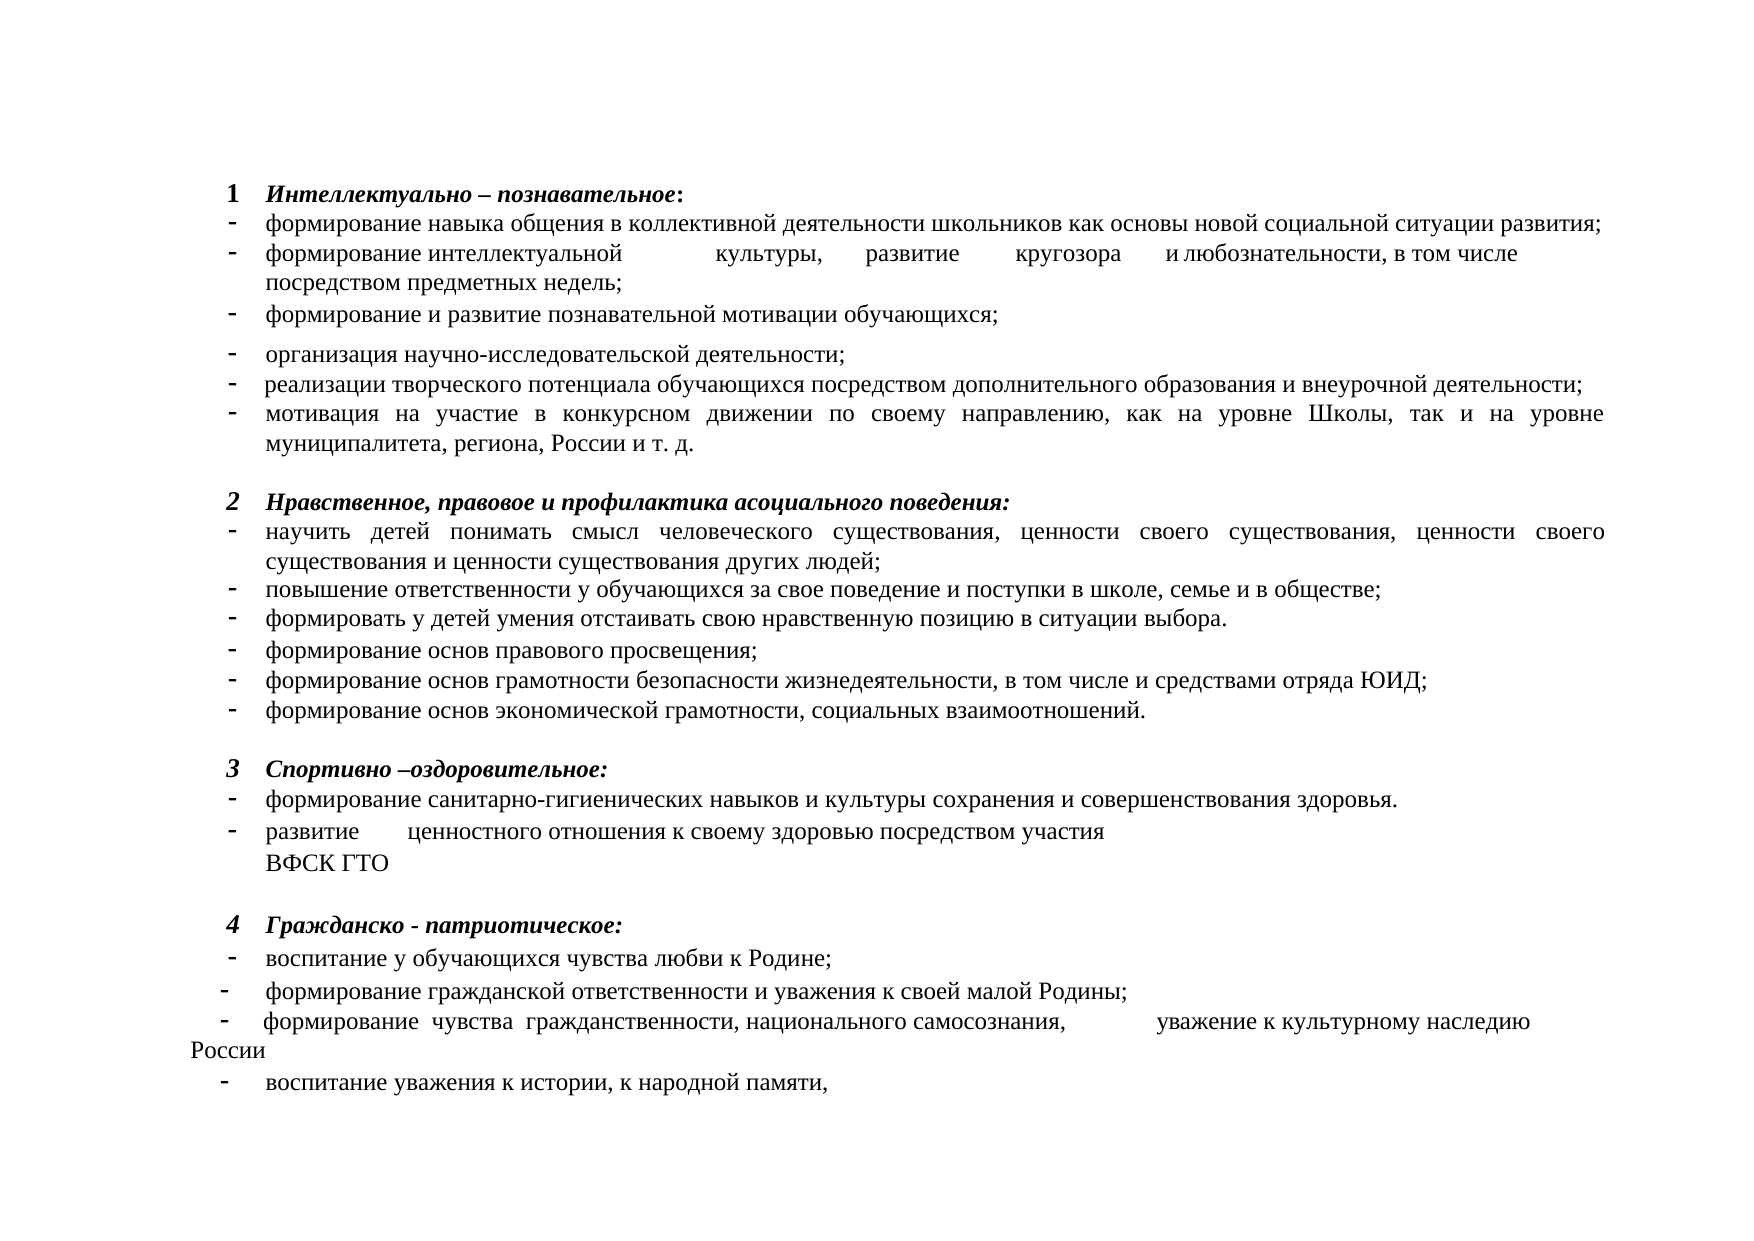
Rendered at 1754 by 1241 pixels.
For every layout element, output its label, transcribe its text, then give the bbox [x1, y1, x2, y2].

list развитие ценностного отношения к своему здоровью посредством участия [228, 813, 1636, 846]
list формирование основ правового просвещения; [228, 632, 1636, 666]
list формирование навыка общения в коллективной деятельности школьников как основы новой социальной ситуации развития; [228, 208, 1606, 238]
list организация научно-исследовательской деятельности; [228, 336, 1636, 369]
list формирование основ грамотности безопасности жизнедеятельности, в том числе и средствами отряда ЮИД; [228, 666, 1606, 695]
subtitle Гражданско - патриотическое: [226, 909, 1636, 940]
list формирование и развитие познавательной мотивации обучающихся; [228, 296, 1636, 329]
list научить детей понимать смысл человеческого существования, ценности своего существования, ценности своего существования и ценности существования других людей; [228, 516, 1607, 574]
subtitle Нравственное, правовое и профилактика асоциального поведения: [226, 486, 1636, 516]
list Интеллектуально – познавательное: [226, 177, 1612, 208]
list формирование основ экономической грамотности, социальных взаимоотношений. [228, 695, 1606, 724]
list формирование чувства гражданственности, национального самосознания, уважение к культурному наследию России [190, 1006, 1606, 1064]
list формировать у детей умения отстаивать свою нравственную позицию в ситуации выбора. [228, 604, 1606, 632]
subtitle Спортивно –оздоровительное: [226, 753, 1636, 784]
list воспитание у обучающихся чувства любви к Родине; [228, 940, 1636, 973]
list формирование санитарно-гигиенических навыков и культуры сохранения и совершенствования здоровья. [228, 784, 1606, 813]
list воспитание уважения к истории, к народной памяти, [220, 1064, 1636, 1097]
list реализации творческого потенциала обучающихся посредством дополнительного образования и внеурочной деятельности; [228, 369, 1613, 398]
list повышение ответственности у обучающихся за свое поведение и поступки в школе, семье и в обществе; [228, 574, 1606, 604]
list мотивация на участие в конкурсном движении по своему направлению, как на уровне Школы, так и на уровне муниципалитета, региона, России и т. д. [228, 398, 1606, 456]
list формирование интеллектуальной культуры, развитие кругозора и любознательности, в том числе посредством предметных недель; [228, 238, 1583, 296]
list формирование гражданской ответственности и уважения к своей малой Родины; [220, 973, 1636, 1006]
text ВФСК ГТО [265, 846, 1636, 877]
